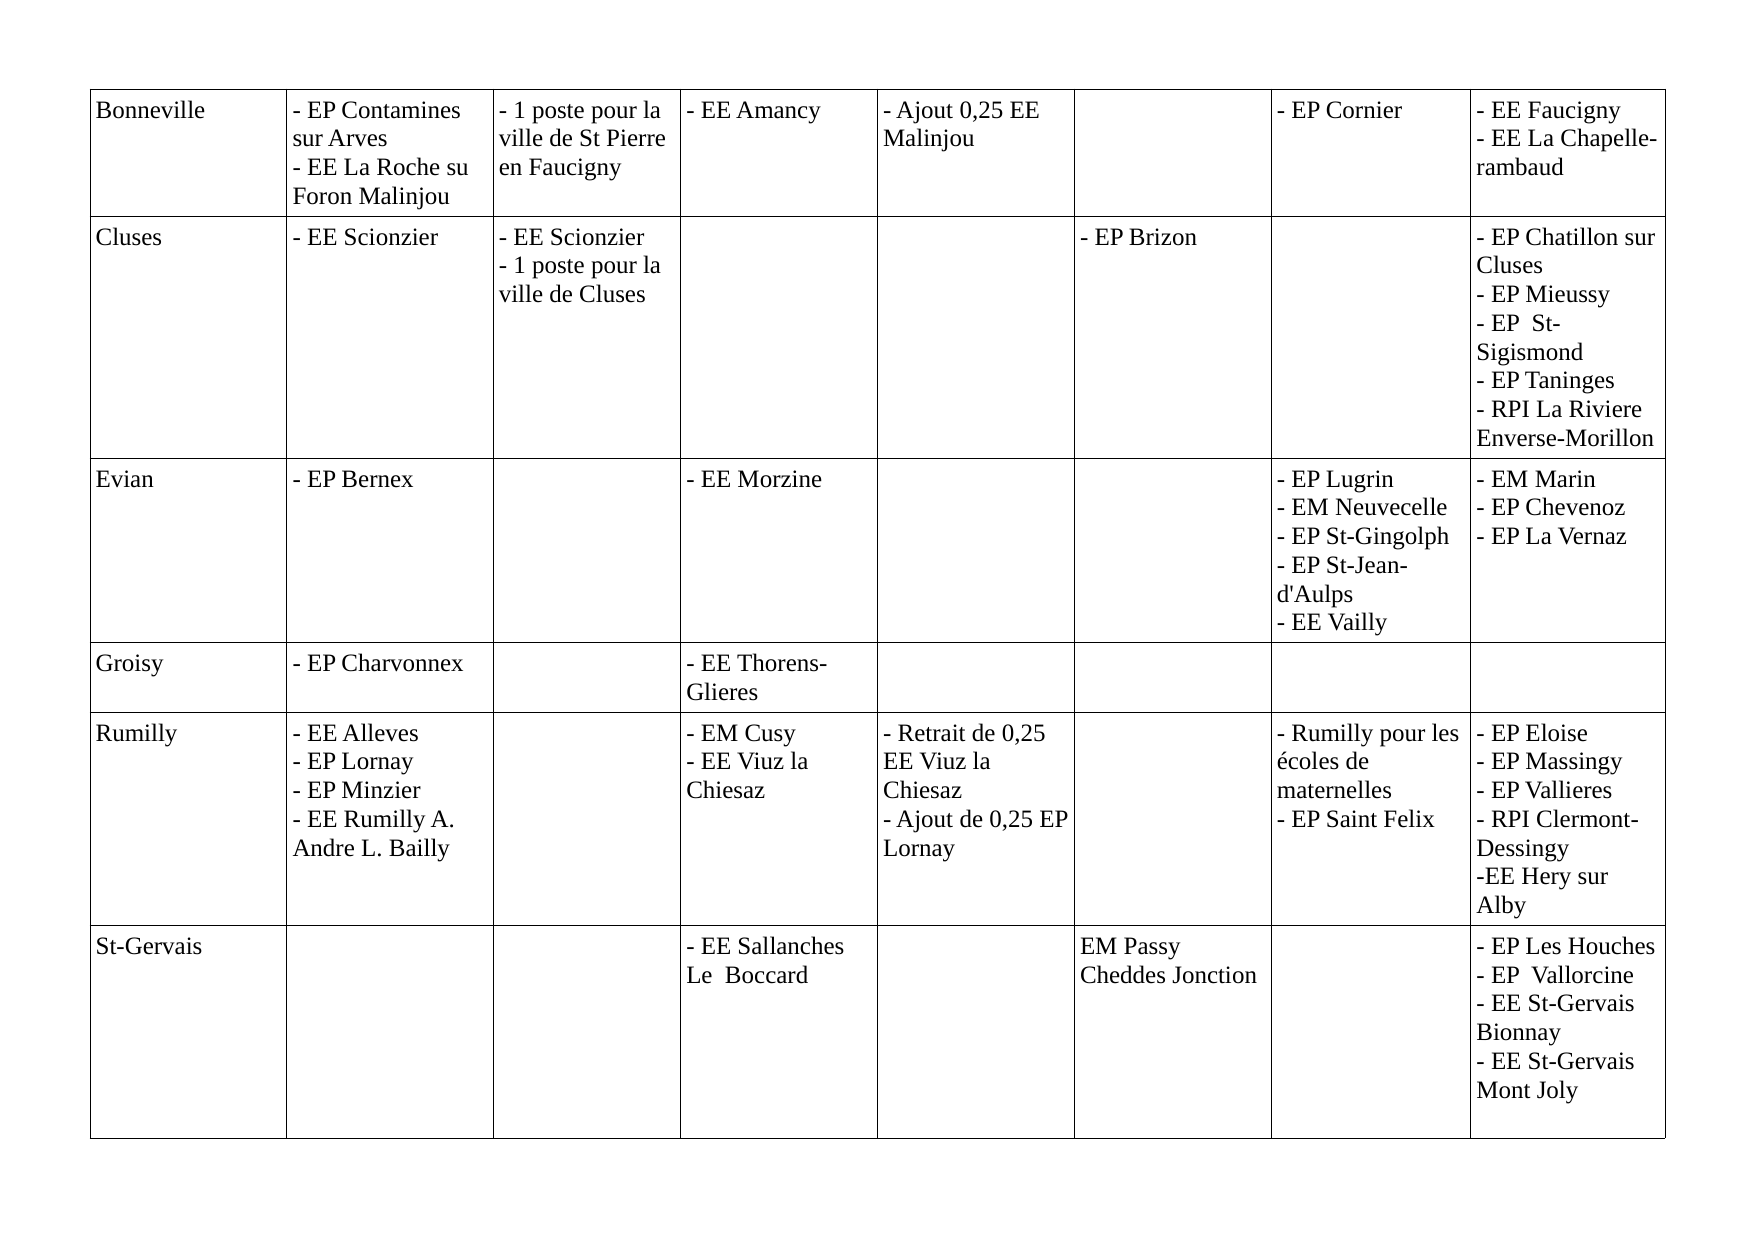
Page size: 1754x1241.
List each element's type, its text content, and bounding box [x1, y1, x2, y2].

table_cell - EE Scionzier [287, 217, 493, 457]
table_cell [878, 217, 1074, 457]
table_cell - EP Charvonnex [287, 643, 493, 711]
table_cell - EP Les Houches - EP Vallorcine - EE St-Gervais Bionnay - EE St-Gervais Mont Joly [1471, 926, 1665, 1138]
table_cell - EM Marin - EP Chevenoz - EP La Vernaz [1471, 459, 1665, 642]
table_cell [1075, 459, 1271, 642]
table_cell - EP Cornier [1272, 90, 1470, 216]
table_cell [1272, 926, 1470, 1138]
table_cell [1075, 643, 1271, 711]
table_cell - Ajout 0,25 EE Malinjou [878, 90, 1074, 216]
table_cell - EE Thorens-Glieres [681, 643, 877, 711]
table_cell [1075, 90, 1271, 216]
table_cell [494, 459, 680, 642]
table_cell - EP Lugrin - EM Neuvecelle - EP St-Gingolph - EP St-Jean-d'Aulps - EE Vailly [1272, 459, 1470, 642]
table_cell [494, 713, 680, 925]
table_cell - EE Morzine [681, 459, 877, 642]
table_cell Bonneville [91, 90, 286, 216]
table_cell - EE Amancy [681, 90, 877, 216]
table_cell [878, 926, 1074, 1138]
table_cell [681, 217, 877, 457]
table_cell [1272, 217, 1470, 457]
table_cell [494, 926, 680, 1138]
table_cell - EP Brizon [1075, 217, 1271, 457]
table_cell EM Passy Cheddes Jonction [1075, 926, 1271, 1138]
table_cell - EE Sallanches Le Boccard [681, 926, 877, 1138]
table_cell - EP Eloise - EP Massingy - EP Vallieres - RPI Clermont-Dessingy -EE Hery sur Alby [1471, 713, 1665, 925]
table_cell Groisy [91, 643, 286, 711]
table_cell - EM Cusy - EE Viuz la Chiesaz [681, 713, 877, 925]
table_cell - 1 poste pour la ville de St Pierre en Faucigny [494, 90, 680, 216]
table_cell - EP Contamines sur Arves - EE La Roche su Foron Malinjou [287, 90, 493, 216]
table_cell [287, 926, 493, 1138]
table_cell [494, 643, 680, 711]
table_cell - Retrait de 0,25 EE Viuz la Chiesaz - Ajout de 0,25 EP Lornay [878, 713, 1074, 925]
table_cell [1471, 643, 1665, 711]
table_cell - Rumilly pour les écoles de maternelles - EP Saint Felix [1272, 713, 1470, 925]
table_cell [1272, 643, 1470, 711]
table_cell St-Gervais [91, 926, 286, 1138]
table_cell [1075, 713, 1271, 925]
table_cell [878, 459, 1074, 642]
table_cell Rumilly [91, 713, 286, 925]
table_cell - EE Faucigny - EE La Chapelle- rambaud [1471, 90, 1665, 216]
table_cell - EE Alleves - EP Lornay - EP Minzier - EE Rumilly A. Andre L. Bailly [287, 713, 493, 925]
table_cell - EE Scionzier - 1 poste pour la ville de Cluses [494, 217, 680, 457]
table_cell - EP Bernex [287, 459, 493, 642]
table_cell [878, 643, 1074, 711]
table_cell Cluses [91, 217, 286, 457]
table_cell Evian [91, 459, 286, 642]
table_cell - EP Chatillon sur Cluses - EP Mieussy - EP St- Sigismond - EP Taninges - RPI La Riviere Enverse-Morillon [1471, 217, 1665, 457]
